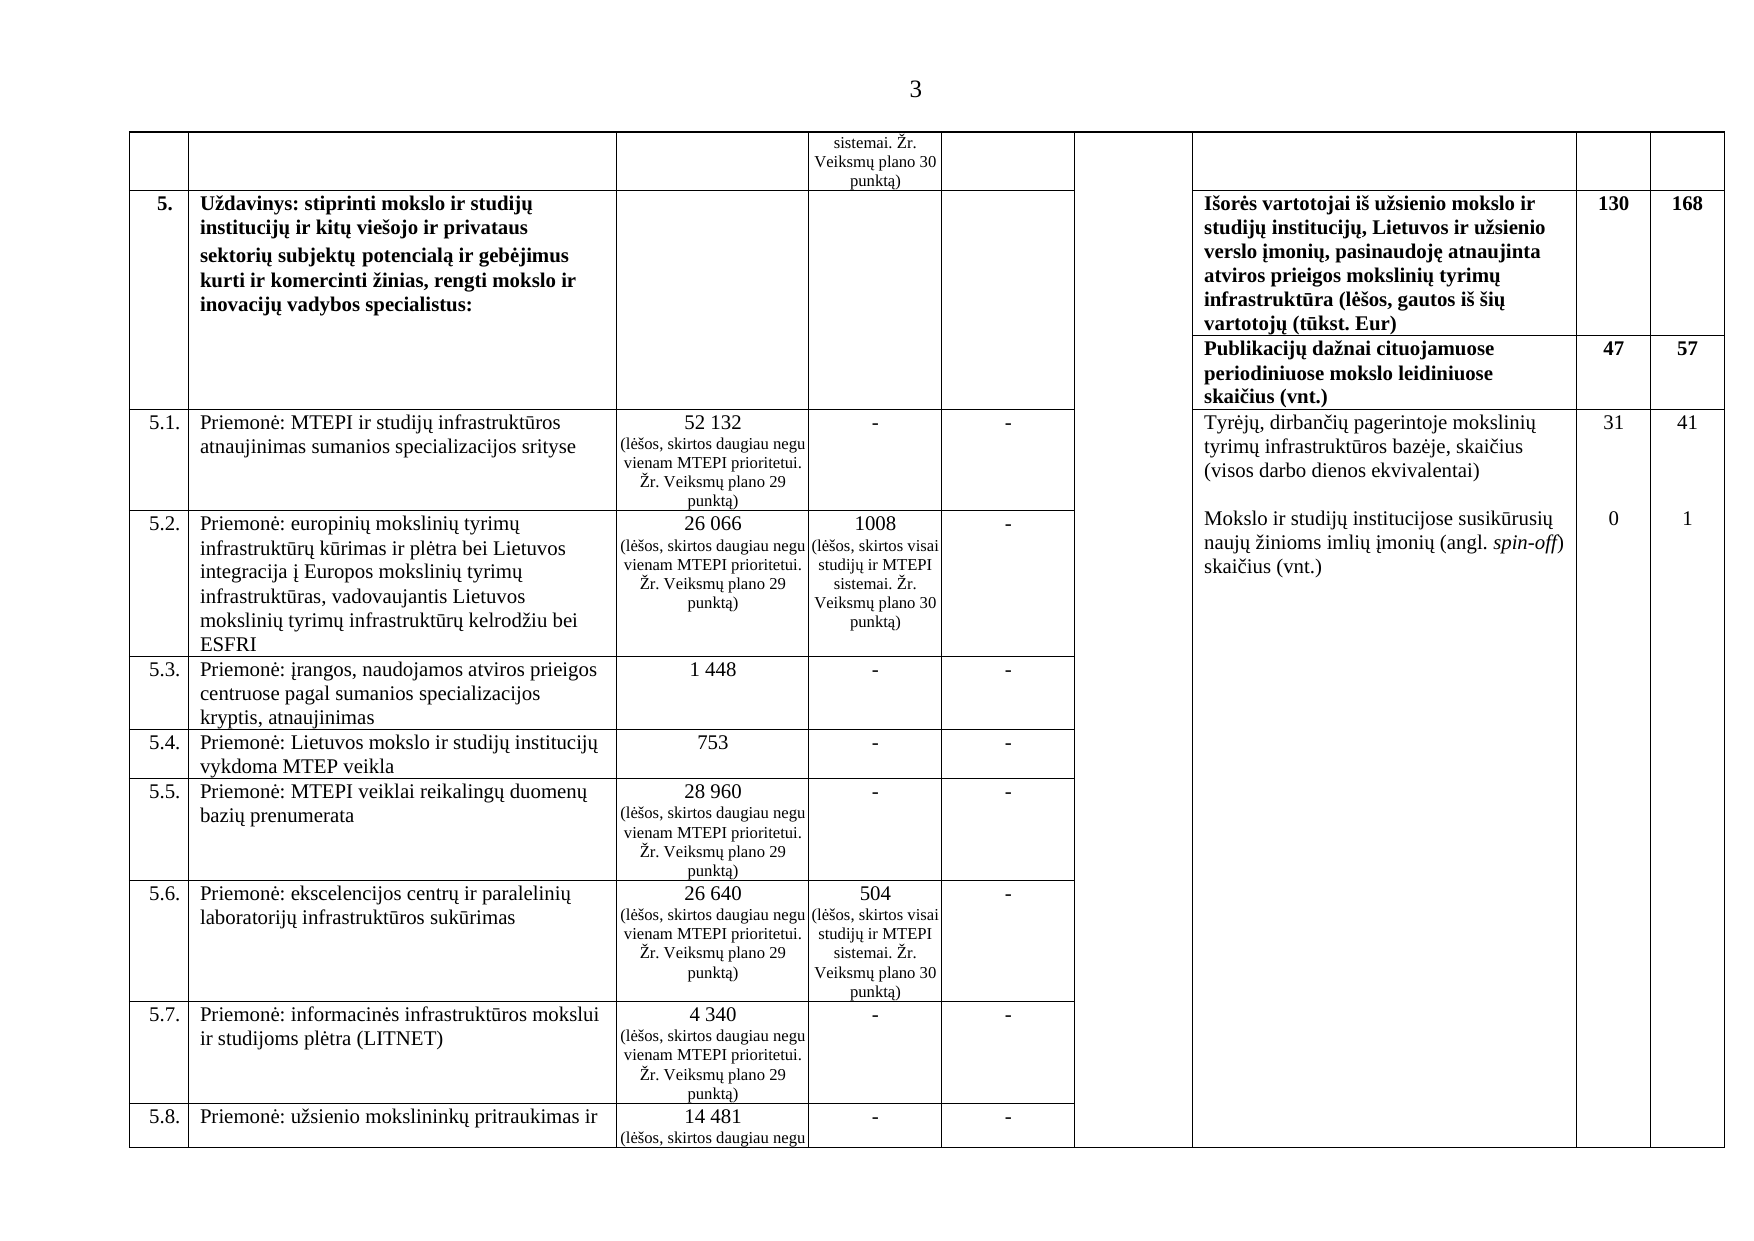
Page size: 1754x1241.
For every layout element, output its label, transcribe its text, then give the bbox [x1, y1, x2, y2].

table_cell 168 [1651, 191, 1724, 335]
table_cell 28 960 (lėšos, skirtos daugiau negu vienam MTEPI prioritetui. Žr. Veiksmų plano 29 punktą) [617, 779, 808, 880]
table_cell - [809, 1002, 941, 1103]
table_cell 1 448 [617, 657, 808, 729]
table_cell [1651, 133, 1724, 190]
table_cell Priemonė: MTEPI ir studijų infrastruktūros atnaujinimas sumanios specializacijos srityse [189, 410, 616, 510]
table_cell Priemonė: MTEPI veiklai reikalingų duomenų bazių prenumerata [189, 779, 616, 880]
table_cell 26 640 (lėšos, skirtos daugiau negu vienam MTEPI prioritetui. Žr. Veiksmų plano 29 punktą) [617, 881, 808, 1001]
table_cell Priemonė: informacinės infrastruktūros mokslui ir studijoms plėtra (LITNET) [189, 1002, 616, 1103]
table_cell - [809, 410, 941, 510]
table_cell - [809, 1104, 941, 1147]
table_cell Priemonė: įrangos, naudojamos atviros prieigos centruose pagal sumanios specializacijos kryptis, atnaujinimas [189, 657, 616, 729]
table_cell [189, 133, 616, 190]
table_cell 5.8. [130, 1104, 188, 1147]
table_cell - [942, 657, 1074, 729]
table_cell Išorės vartotojai iš užsienio mokslo ir studijų institucijų, Lietuvos ir užsienio verslo įmonių, pasinaudoję atnaujinta atviros prieigos mokslinių tyrimų infrastruktūra (lėšos, gautos iš šių vartotojų (tūkst. Eur) [1193, 191, 1576, 335]
table_cell [130, 133, 188, 190]
table_cell Priemonė: užsienio mokslininkų pritraukimas ir [189, 1104, 616, 1147]
table_cell 5.5. [130, 779, 188, 880]
table_cell 41 1 [1651, 410, 1724, 1147]
table_cell - [942, 779, 1074, 880]
table_cell Tyrėjų, dirbančių pagerintoje mokslinių tyrimų infrastruktūros bazėje, skaičius (visos darbo dienos ekvivalentai) Mokslo ir studijų institucijose susikūrusių naujų žinioms imlių įmonių (angl. spin-off) skaičius (vnt.) [1193, 410, 1576, 1147]
table_cell Priemonė: ekscelencijos centrų ir paralelinių laboratorijų infrastruktūros sukūrimas [189, 881, 616, 1001]
table_cell 504 (lėšos, skirtos visai studijų ir MTEPI sistemai. Žr. Veiksmų plano 30 punktą) [809, 881, 941, 1001]
table_cell 5.4. [130, 730, 188, 778]
table_cell Priemonė: europinių mokslinių tyrimų infrastruktūrų kūrimas ir plėtra bei Lietuvos integracija į Europos mokslinių tyrimų infrastruktūras, vadovaujantis Lietuvos mokslinių tyrimų infrastruktūrų kelrodžiu bei ESFRI [189, 511, 616, 656]
table_cell 1008 (lėšos, skirtos visai studijų ir MTEPI sistemai. Žr. Veiksmų plano 30 punktą) [809, 511, 941, 656]
table_cell 4 340 (lėšos, skirtos daugiau negu vienam MTEPI prioritetui. Žr. Veiksmų plano 29 punktą) [617, 1002, 808, 1103]
table_cell 31 0 [1577, 410, 1650, 1147]
table_cell 52 132 (lėšos, skirtos daugiau negu vienam MTEPI prioritetui. Žr. Veiksmų plano 29 punktą) [617, 410, 808, 510]
table_cell [942, 191, 1074, 408]
table_cell - [942, 1104, 1074, 1147]
table_cell Publikacijų dažnai cituojamuose periodiniuose mokslo leidiniuose skaičius (vnt.) [1193, 336, 1576, 408]
table_cell [1193, 133, 1576, 190]
table_cell [617, 191, 808, 408]
table_cell 14 481 (lėšos, skirtos daugiau negu [617, 1104, 808, 1147]
table_cell - [942, 881, 1074, 1001]
table_cell 130 [1577, 191, 1650, 335]
table_cell - [809, 730, 941, 778]
table_cell [1075, 133, 1192, 1147]
table_cell - [809, 657, 941, 729]
table_cell - [809, 779, 941, 880]
table_cell 26 066 (lėšos, skirtos daugiau negu vienam MTEPI prioritetui. Žr. Veiksmų plano 29 punktą) [617, 511, 808, 656]
table_cell - [942, 410, 1074, 510]
table_cell - [942, 730, 1074, 778]
table_cell [1577, 133, 1650, 190]
table_cell 5.1. [130, 410, 188, 510]
table_cell 753 [617, 730, 808, 778]
table_cell 5.7. [130, 1002, 188, 1103]
table_cell 47 [1577, 336, 1650, 408]
table_cell [809, 191, 941, 408]
table_cell sistemai. Žr. Veiksmų plano 30 punktą) [809, 133, 941, 190]
table_cell - [942, 511, 1074, 656]
table_cell - [942, 133, 1074, 190]
table_cell 5.3. [130, 657, 188, 729]
table_cell [617, 133, 808, 190]
table_cell Uždavinys: stiprinti mokslo ir studijų institucijų ir kitų viešojo ir privataus sektorių subjektų potencialą ir gebėjimus kurti ir komercinti žinias, rengti mokslo ir inovacijų vadybos specialistus: [189, 191, 616, 408]
table_cell - [942, 1002, 1074, 1103]
table_cell 5. [130, 191, 188, 408]
table_cell 57 [1651, 336, 1724, 408]
table_cell 5.6. [130, 881, 188, 1001]
table_cell Priemonė: Lietuvos mokslo ir studijų institucijų vykdoma MTEP veikla [189, 730, 616, 778]
table_cell 5.2. [130, 511, 188, 656]
